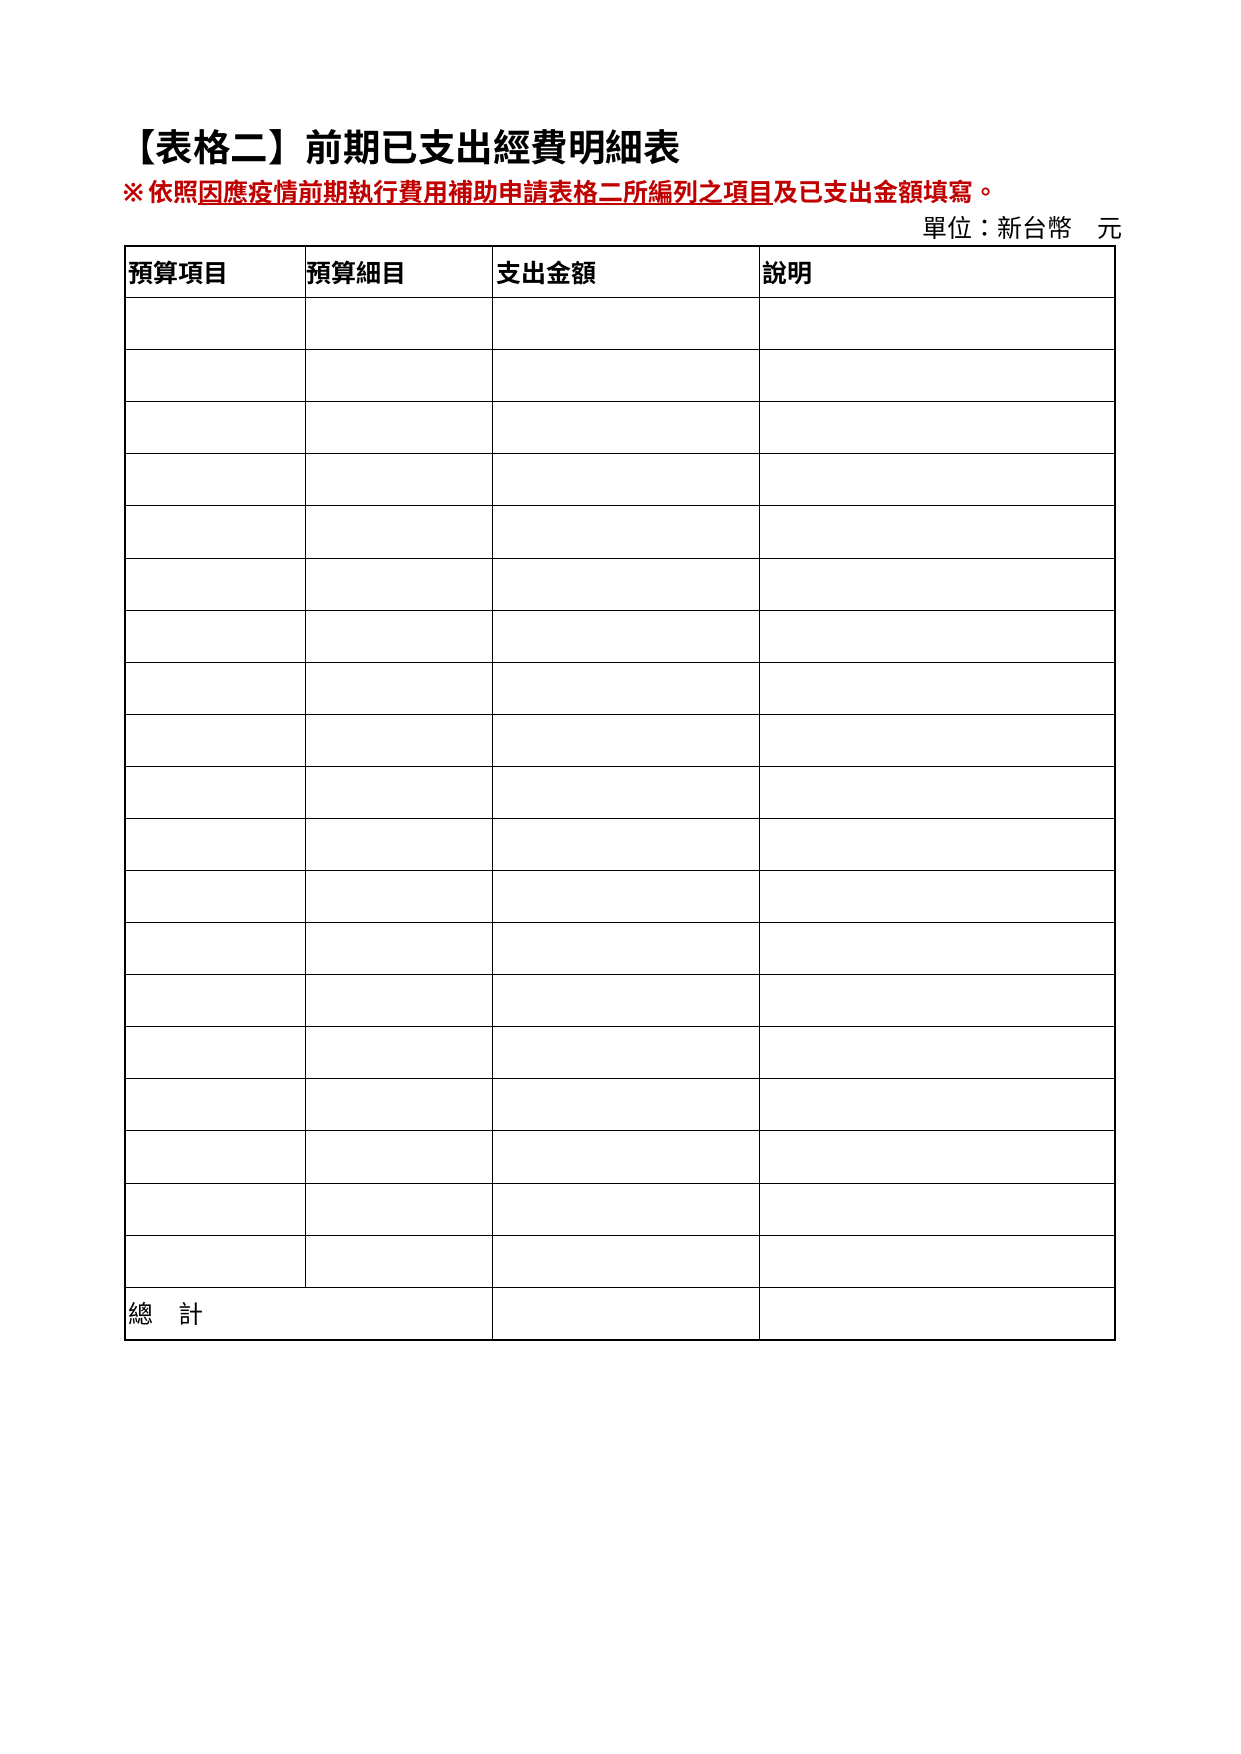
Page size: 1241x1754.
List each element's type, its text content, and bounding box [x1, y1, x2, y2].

table_cell [306, 506, 492, 557]
table_cell [126, 506, 305, 557]
table_cell [126, 1079, 305, 1130]
table_cell [493, 715, 759, 766]
table_cell [126, 611, 305, 662]
table_cell [760, 559, 1114, 609]
table_header 預算細目 [306, 247, 492, 297]
table_cell [126, 871, 305, 922]
table_cell [493, 871, 759, 922]
table_cell [493, 767, 759, 818]
text ※依照因應疫情前期執行費用補助申請表格二所編列之項目及已支出金額填寫。 [118, 172, 1122, 209]
table_cell [760, 819, 1114, 870]
table_cell 總 計 [126, 1288, 492, 1339]
table_cell [126, 454, 305, 505]
table_cell [126, 923, 305, 974]
table_cell [493, 559, 759, 609]
table_cell [126, 975, 305, 1026]
table_cell [126, 298, 305, 349]
table_cell [493, 350, 759, 401]
table_cell [760, 715, 1114, 766]
table_cell [493, 1131, 759, 1182]
table_cell [493, 454, 759, 505]
table_cell [760, 402, 1114, 453]
table_cell [760, 298, 1114, 349]
table_cell [306, 402, 492, 453]
table_cell [306, 871, 492, 922]
table_cell [760, 1079, 1114, 1130]
table_cell [760, 350, 1114, 401]
table_cell [760, 663, 1114, 714]
table_cell [126, 350, 305, 401]
table_cell [493, 1079, 759, 1130]
table_cell [126, 1184, 305, 1234]
table_cell [493, 923, 759, 974]
table_cell [306, 559, 492, 609]
table_cell [760, 767, 1114, 818]
table_cell [306, 350, 492, 401]
table_cell [760, 975, 1114, 1026]
table_cell [306, 715, 492, 766]
table_cell [760, 506, 1114, 557]
table_cell [306, 611, 492, 662]
table_cell [493, 1184, 759, 1234]
table_cell [760, 1184, 1114, 1234]
table_cell [306, 975, 492, 1026]
table_cell [493, 1236, 759, 1287]
table_cell [493, 611, 759, 662]
table_cell [493, 1027, 759, 1078]
table_cell [760, 923, 1114, 974]
table_cell [760, 611, 1114, 662]
table_cell [760, 1288, 1114, 1339]
table_cell [126, 715, 305, 766]
table_header 支出金額 [493, 247, 759, 297]
table_cell [760, 1027, 1114, 1078]
table_cell [306, 1079, 492, 1130]
table_cell [760, 871, 1114, 922]
table_header 說明 [760, 247, 1114, 297]
table_cell [306, 298, 492, 349]
table_cell [493, 975, 759, 1026]
table_cell [126, 767, 305, 818]
table_cell [493, 506, 759, 557]
table_cell [306, 1236, 492, 1287]
table_cell [760, 1131, 1114, 1182]
table_cell [126, 819, 305, 870]
table_cell [126, 1131, 305, 1182]
table_cell [493, 402, 759, 453]
table_cell [760, 1236, 1114, 1287]
table_cell [306, 1027, 492, 1078]
table_cell [493, 663, 759, 714]
table_cell [306, 663, 492, 714]
table_cell [493, 1288, 759, 1339]
table_cell [306, 454, 492, 505]
table_cell [493, 298, 759, 349]
table_cell [306, 1131, 492, 1182]
table_cell [126, 1236, 305, 1287]
text 【表格二】前期已支出經費明細表 [118, 118, 1122, 172]
table_cell [306, 767, 492, 818]
table_cell [126, 559, 305, 609]
table_cell [126, 402, 305, 453]
table_cell [126, 1027, 305, 1078]
table_header 預算項目 [126, 247, 305, 297]
table_cell [306, 1184, 492, 1234]
table_cell [760, 454, 1114, 505]
table_cell [493, 819, 759, 870]
text 單位：新台幣 元 [118, 209, 1122, 245]
table_cell [126, 663, 305, 714]
table_cell [306, 923, 492, 974]
table_cell [306, 819, 492, 870]
